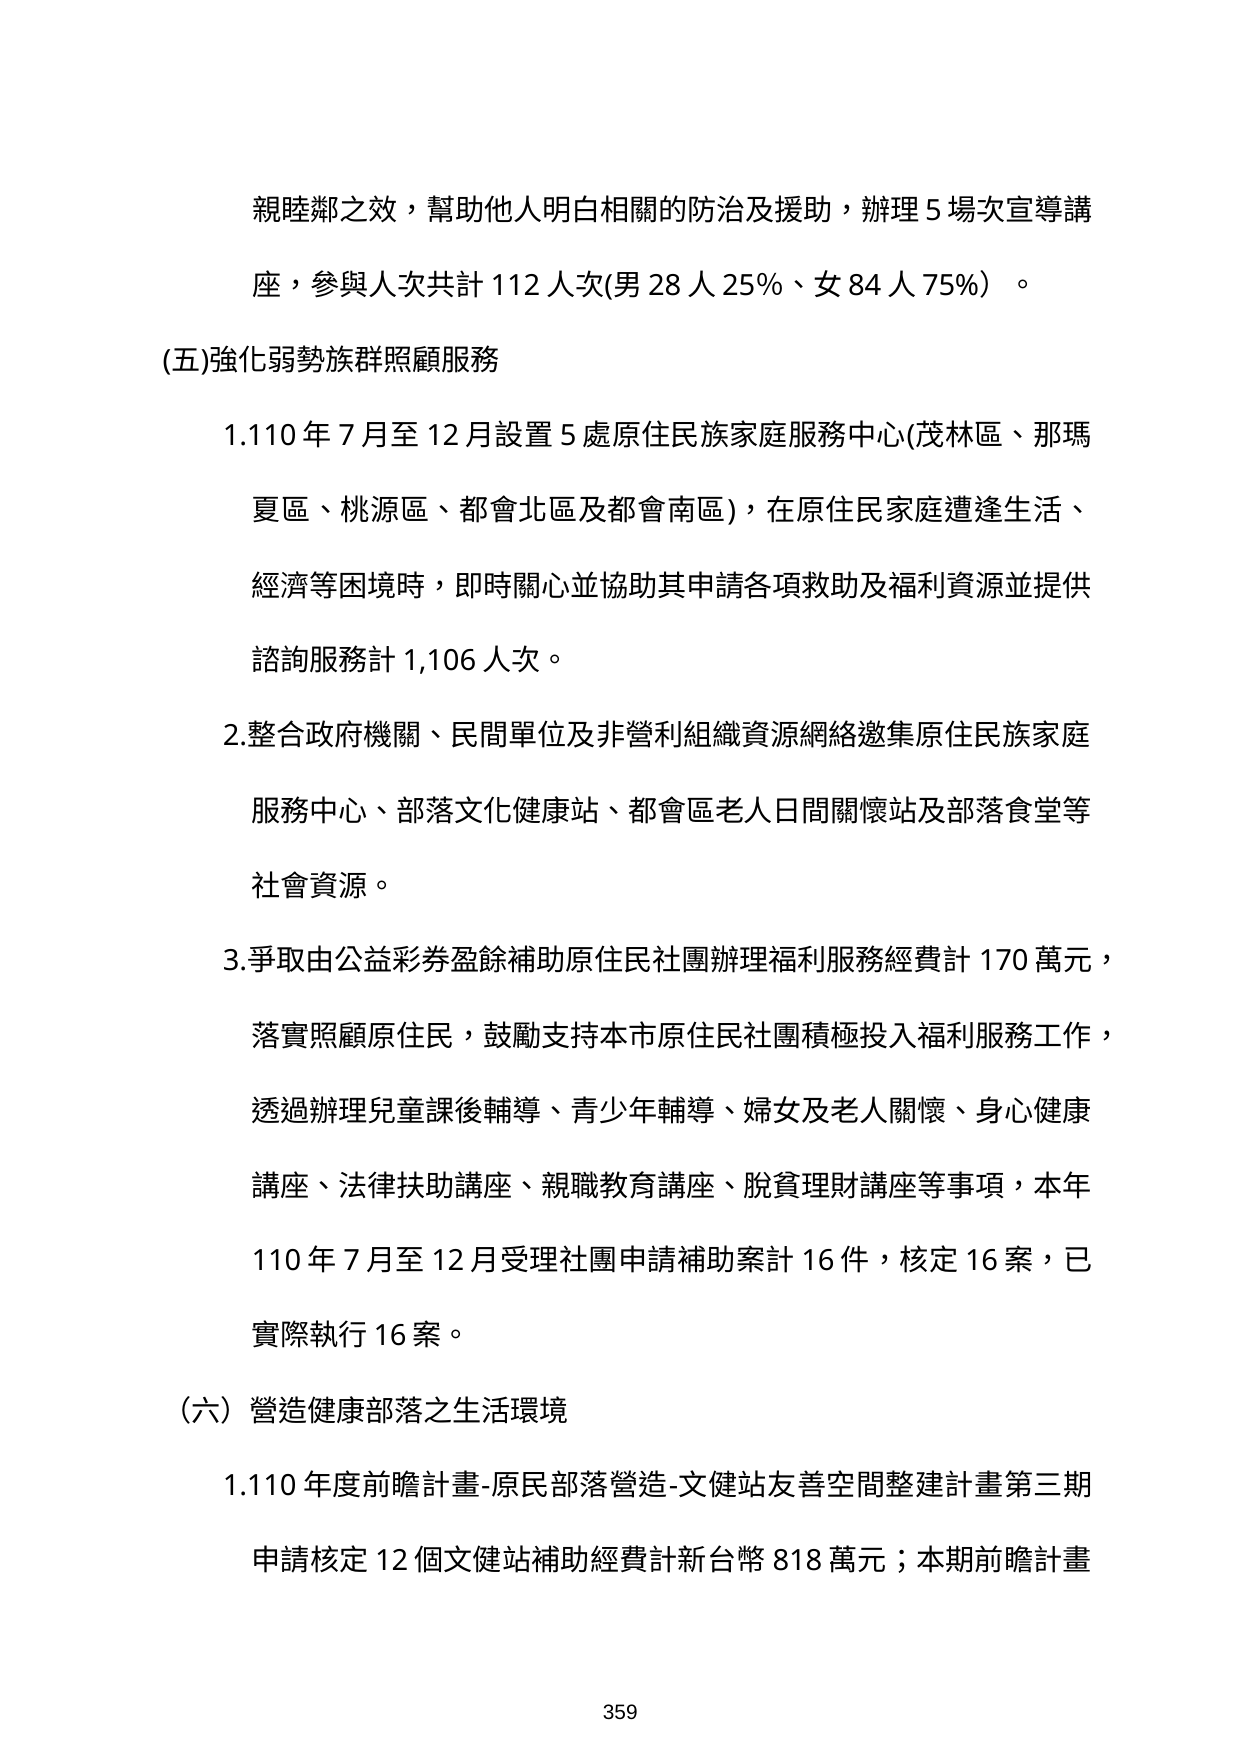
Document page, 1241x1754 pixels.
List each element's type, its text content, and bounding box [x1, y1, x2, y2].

text (五)強化弱勢族群照顧服務 [162, 314, 1092, 389]
text 親睦鄰之效，幫助他人明白相關的防治及援助，辦理5場次宣導講座，參與人次共計112人次(男28人25％、女84人75%）。 [253, 164, 1092, 314]
text 3.爭取由公益彩券盈餘補助原住民社團辦理福利服務經費計170萬元，落實照顧原住民，鼓勵支持本市原住民社團積極投入福利服務工作，透過辦理兒童課後輔導、青少年輔導、婦女及老人關懷、身心健康講座、法律扶助講座、親職教育講座、脫貧理財講座等事項，本年110年7月至12月受理社團申請補助案計16件，核定16案，已實際執行16案。 [223, 914, 1092, 1364]
text 1.110年度前瞻計畫-原民部落營造-文健站友善空間整建計畫第三期申請核定12個文健站補助經費計新台幣818萬元；本期前瞻計畫 [223, 1439, 1092, 1589]
text 1.110年7月至12月設置5處原住民族家庭服務中心(茂林區、那瑪夏區、桃源區、都會北區及都會南區)，在原住民家庭遭逢生活、經濟等困境時，即時關心並協助其申請各項救助及福利資源並提供諮詢服務計1,106人次。 [223, 389, 1092, 689]
text 2.整合政府機關、民間單位及非營利組織資源網絡邀集原住民族家庭服務中心、部落文化健康站、都會區老人日間關懷站及部落食堂等社會資源。 [223, 689, 1092, 914]
text （六）營造健康部落之生活環境 [162, 1364, 1092, 1439]
